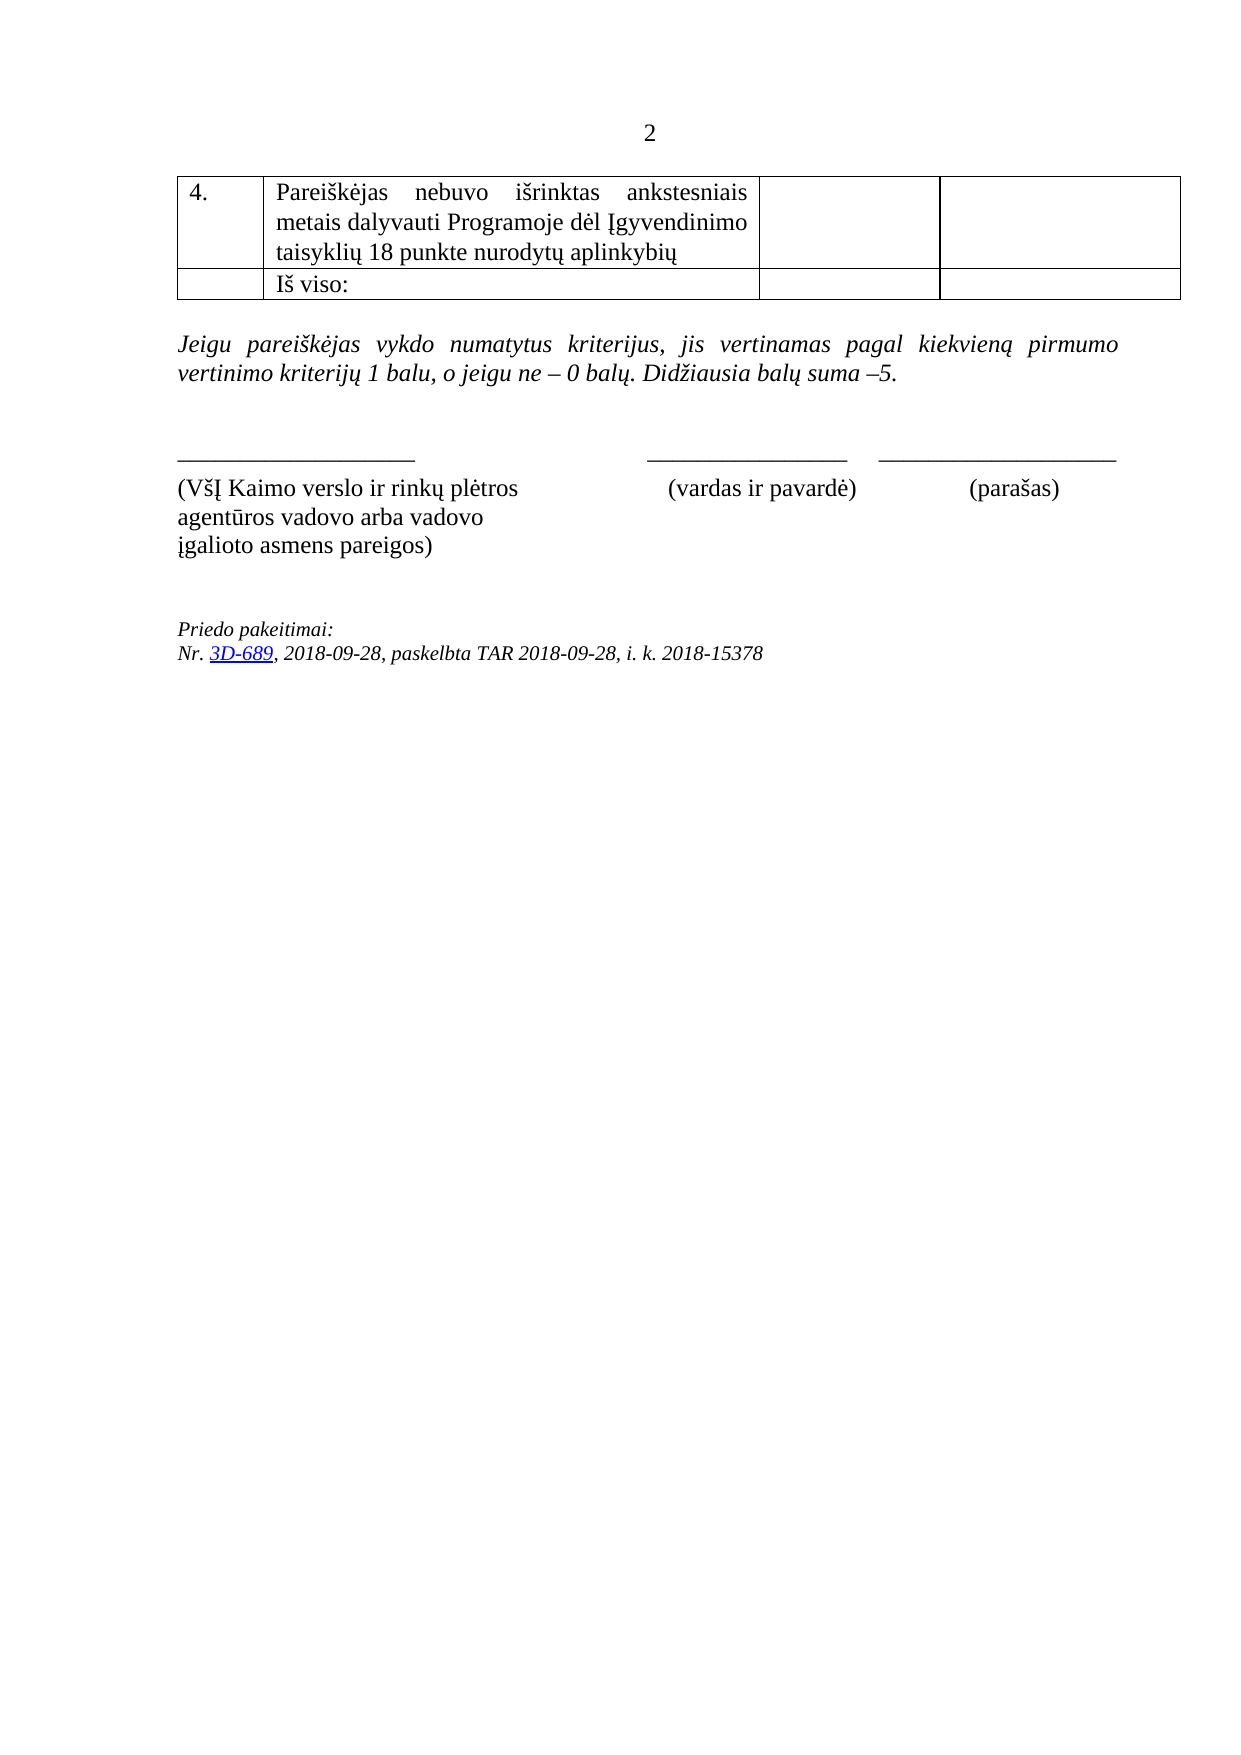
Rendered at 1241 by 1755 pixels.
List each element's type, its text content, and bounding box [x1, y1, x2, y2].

table_cell 4. [178, 177, 263, 268]
text Nr. 3D-689, 2018-09-28, paskelbta TAR 2018-09-28, i. k. 2018-15378 [177, 641, 1122, 665]
table_cell [760, 269, 939, 299]
text agentūros vadovo arba vadovo [177, 502, 1122, 530]
table_cell [760, 177, 939, 268]
text Jeigu pareiškėjas vykdo numatytus kriterijus, jis vertinamas pagal kiekvieną pirmumo vertinimo kriterijų 1 balu, o jeigu ne – 0 balų. Didžiausia balų suma –5. [177, 329, 1122, 387]
text įgalioto asmens pareigos) [177, 530, 1122, 559]
text Priedo pakeitimai: [177, 617, 1122, 641]
table_cell [941, 177, 1180, 268]
table_cell Iš viso: [264, 269, 759, 299]
table_cell [178, 269, 263, 299]
table_cell Pareiškėjas nebuvo išrinktas ankstesniais metais dalyvauti Programoje dėl Įgyvendinimo taisyklių 18 punkte nurodytų aplinkybių [264, 177, 759, 268]
table_cell [941, 269, 1180, 299]
text ––––––––––––––––––– –––––––––––––––– ––––––––––––––––––– (VšĮ Kaimo verslo ir rinkų plėtros (vardas ir pavardė) (parašas) [177, 444, 1122, 502]
